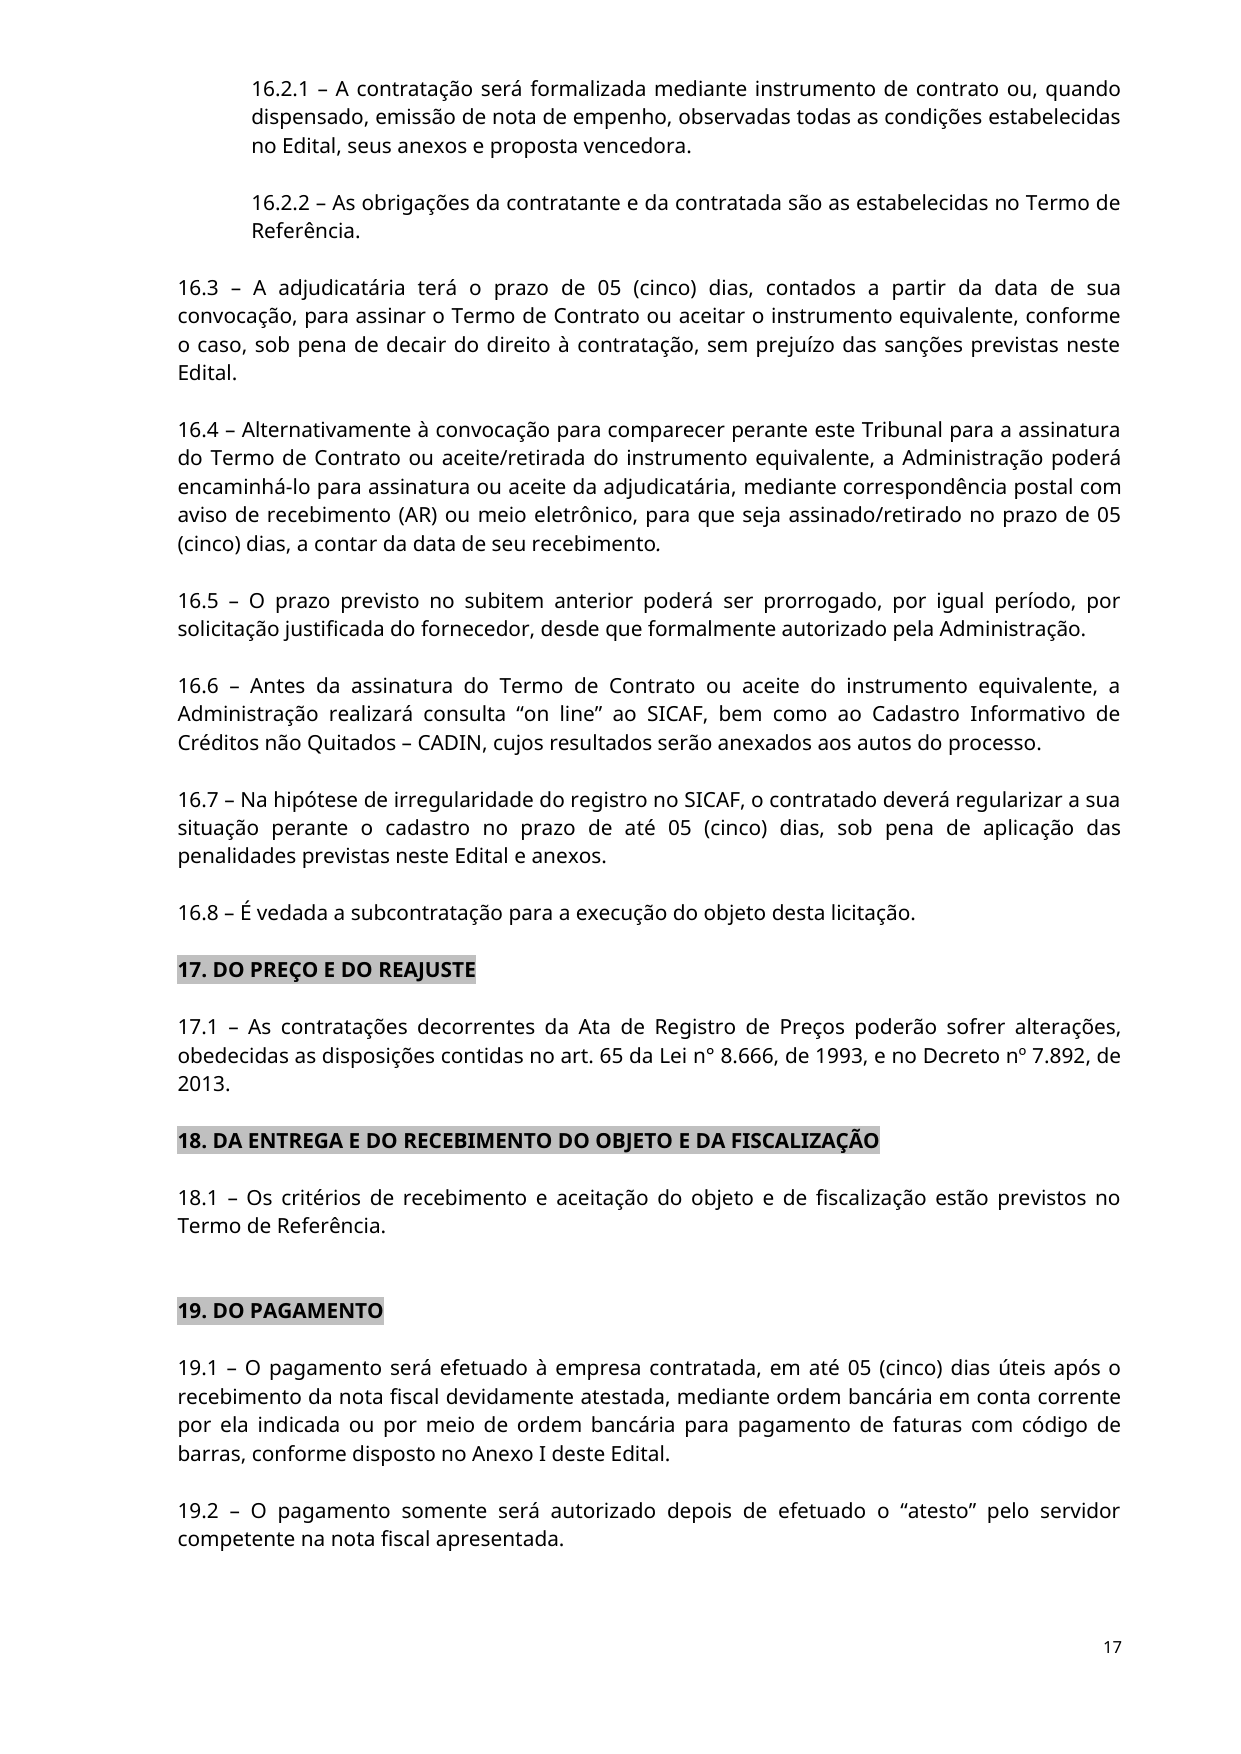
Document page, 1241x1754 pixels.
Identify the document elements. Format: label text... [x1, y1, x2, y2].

text 18. DA ENTREGA E DO RECEBIMENTO DO OBJETO E DA FISCALIZAÇÃO [177, 1126, 1122, 1154]
text 17.1 – As contratações decorrentes da Ata de Registro de Preços poderão sofrer alterações, obedecidas as disposições contidas no art. 65 da Lei n° 8.666, de 1993, e no Decreto nº 7.892, de 2013. [177, 1012, 1122, 1098]
text 19.1 – O pagamento será efetuado à empresa contratada, em até 05 (cinco) dias úteis após o recebimento da nota fiscal devidamente atestada, mediante ordem bancária em conta corrente por ela indicada ou por meio de ordem bancária para pagamento de faturas com código de barras, conforme disposto no Anexo I deste Edital. [177, 1353, 1122, 1467]
text 16.5 – O prazo previsto no subitem anterior poderá ser prorrogado, por igual período, por solicitação justificada do fornecedor, desde que formalmente autorizado pela Administração. [177, 586, 1122, 643]
text 16.7 – Na hipótese de irregularidade do registro no SICAF, o contratado deverá regularizar a sua situação perante o cadastro no prazo de até 05 (cinco) dias, sob pena de aplicação das penalidades previstas neste Edital e anexos. [177, 785, 1122, 870]
text 19.2 – O pagamento somente será autorizado depois de efetuado o “atesto” pelo servidor competente na nota fiscal apresentada. [177, 1496, 1122, 1553]
text 19. DO PAGAMENTO [177, 1297, 1122, 1325]
text 16.8 – É vedada a subcontratação para a execução do objeto desta licitação. [177, 898, 1122, 927]
text 16.6 – Antes da assinatura do Termo de Contrato ou aceite do instrumento equivalente, a Administração realizará consulta “on line” ao SICAF, bem como ao Cadastro Informativo de Créditos não Quitados – CADIN, cujos resultados serão anexados aos autos do processo. [177, 671, 1122, 756]
text 17. DO PREÇO E DO REAJUSTE [177, 955, 1122, 984]
text 16.4 – Alternativamente à convocação para comparecer perante este Tribunal para a assinatura do Termo de Contrato ou aceite/retirada do instrumento equivalente, a Administração poderá encaminhá-lo para assinatura ou aceite da adjudicatária, mediante correspondência postal com aviso de recebimento (AR) ou meio eletrônico, para que seja assinado/retirado no prazo de 05 (cinco) dias, a contar da data de seu recebimento. [177, 415, 1122, 557]
text 16.2.1 – A contratação será formalizada mediante instrumento de contrato ou, quando dispensado, emissão de nota de empenho, observadas todas as condições estabelecidas no Edital, seus anexos e proposta vencedora. [251, 74, 1122, 159]
text 16.3 – A adjudicatária terá o prazo de 05 (cinco) dias, contados a partir da data de sua convocação, para assinar o Termo de Contrato ou aceitar o instrumento equivalente, conforme o caso, sob pena de decair do direito à contratação, sem prejuízo das sanções previstas neste Edital. [177, 273, 1122, 387]
text 18.1 – Os critérios de recebimento e aceitação do objeto e de fiscalização estão previstos no Termo de Referência. [177, 1183, 1122, 1240]
text 16.2.2 – As obrigações da contratante e da contratada são as estabelecidas no Termo de Referência. [251, 188, 1122, 244]
